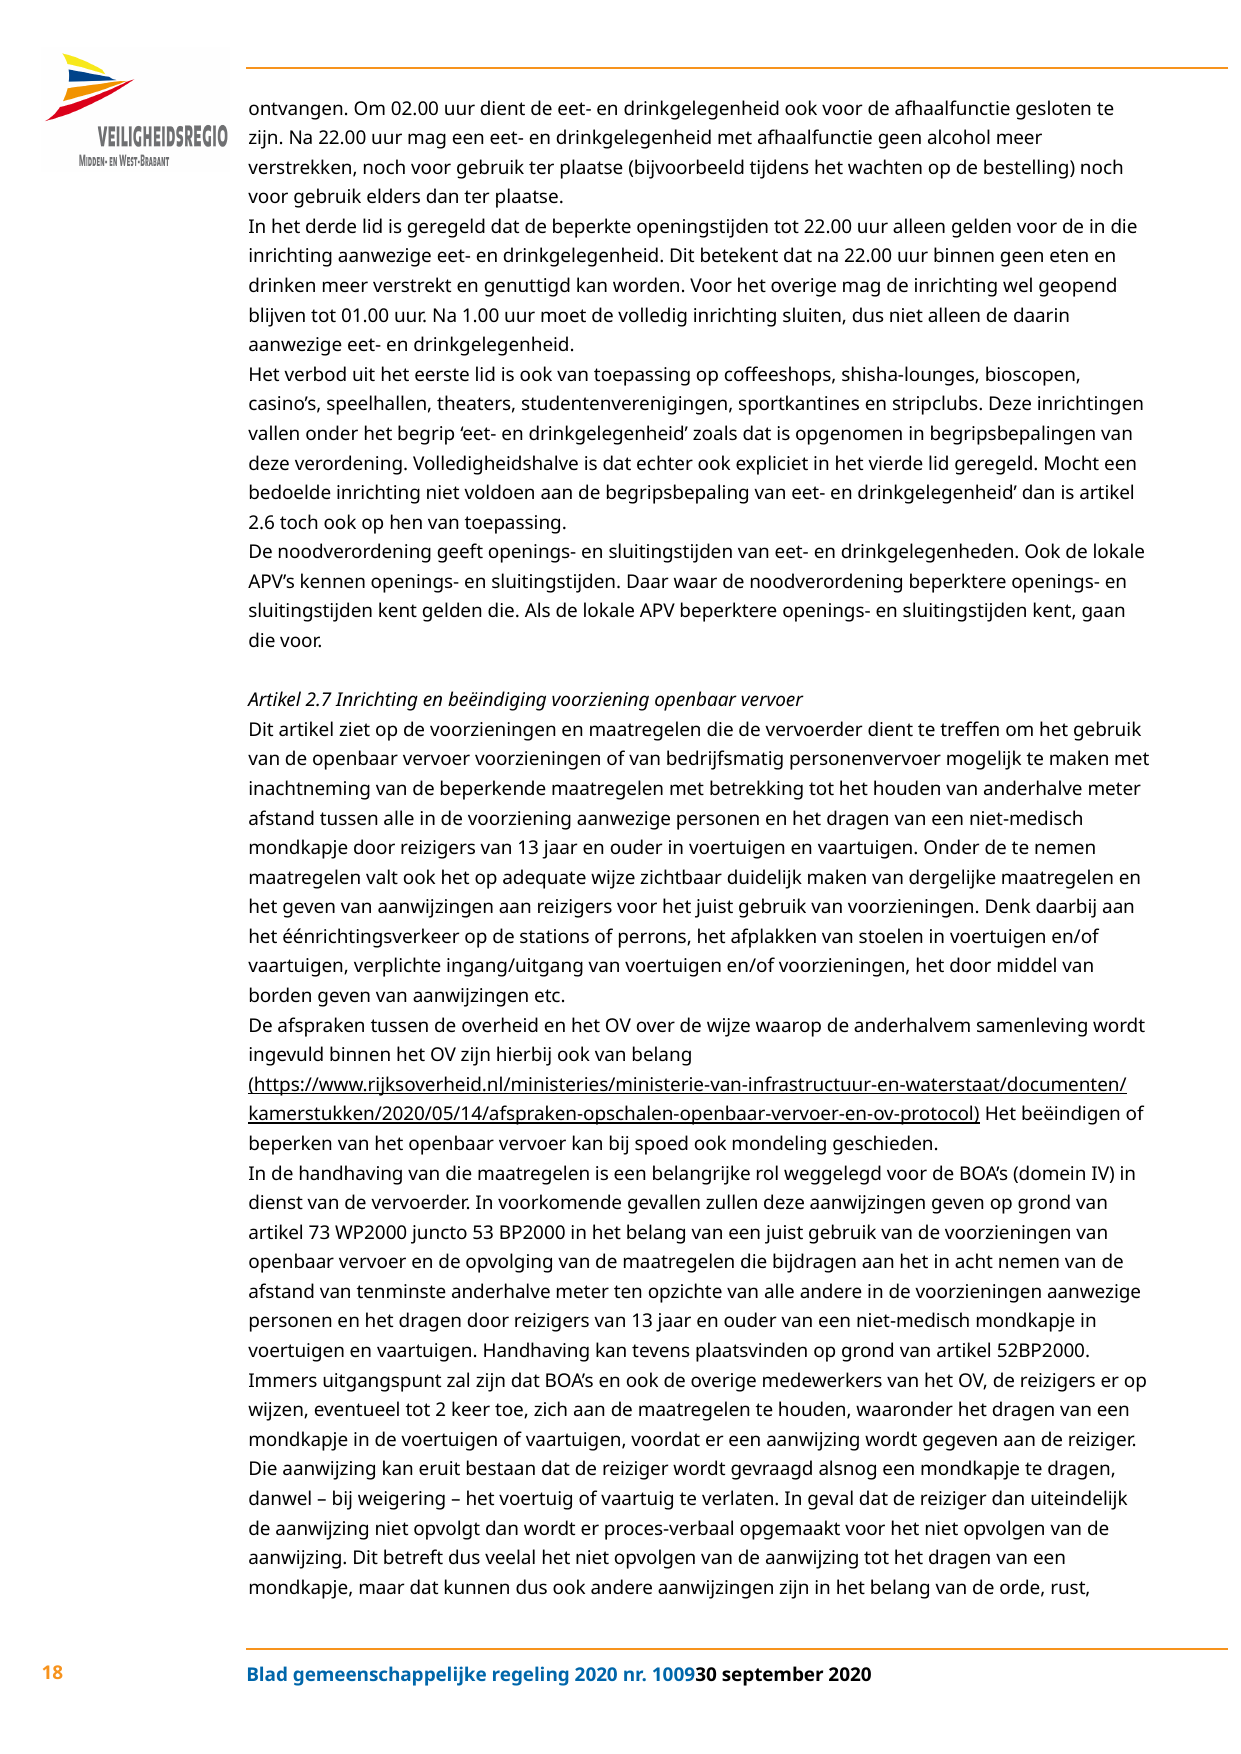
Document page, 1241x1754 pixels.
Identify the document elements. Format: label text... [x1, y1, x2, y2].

text Dit artikel ziet op de voorzieningen en maatregelen die de vervoerder dient te treffen om het gebruik van de openbaar vervoer voorzieningen of van bedrijfsmatig personenvervoer mogelijk te maken met inachtneming van de beperkende maatregelen met betrekking tot het houden van anderhalve meter afstand tussen alle in de voorziening aanwezige personen en het dragen van een niet-medisch mondkapje door reizigers van 13 jaar en ouder in voertuigen en vaartuigen. Onder de te nemen maatregelen valt ook het op adequate wijze zichtbaar duidelijk maken van dergelijke maatregelen en het geven van aanwijzingen aan reizigers voor het juist gebruik van voorzieningen. Denk daarbij aan het éénrichtingsverkeer op de stations of perrons, het afplakken van stoelen in voertuigen en/of vaartuigen, verplichte ingang/uitgang van voertuigen en/of voorzieningen, het door middel van borden geven van aanwijzingen etc. [248, 716, 1152, 1008]
text In het derde lid is geregeld dat de beperkte openingstijden tot 22.00 uur alleen gelden voor de in die inrichting aanwezige eet- en drinkgelegenheid. Dit betekent dat na 22.00 uur binnen geen eten en drinken meer verstrekt en genuttigd kan worden. Voor het overige mag de inrichting wel geopend blijven tot 01.00 uur. Na 1.00 uur moet de volledig inrichting sluiten, dus niet alleen de daarin aanwezige eet- en drinkgelegenheid. [248, 213, 1152, 357]
picture [41, 47, 231, 172]
text De afspraken tussen de overheid en het OV over de wijze waarop de anderhalvem samenleving wordt ingevuld binnen het OV zijn hierbij ook van belang (https://www.rijksoverheid.nl/ministeries/ministerie-van-infrastructuur-en-waterstaat/documenten/kamerstukken/2020/05/14/afspraken-opschalen-openbaar-vervoer-en-ov-protocol) Het beëindigen of beperken van het openbaar vervoer kan bij spoed ook mondeling geschieden. [248, 1012, 1152, 1156]
text Het verbod uit het eerste lid is ook van toepassing op coffeeshops, shisha-lounges, bioscopen, casino’s, speelhallen, theaters, studentenverenigingen, sportkantines en stripclubs. Deze inrichtingen vallen onder het begrip ‘eet- en drinkgelegenheid’ zoals dat is opgenomen in begripsbepalingen van deze verordening. Volledigheidshalve is dat echter ook expliciet in het vierde lid geregeld. Mocht een bedoelde inrichting niet voldoen aan de begripsbepaling van eet- en drinkgelegenheid’ dan is artikel 2.6 toch ook op hen van toepassing. [248, 361, 1152, 535]
text Immers uitgangspunt zal zijn dat BOA’s en ook de overige medewerkers van het OV, de reizigers er op wijzen, eventueel tot 2 keer toe, zich aan de maatregelen te houden, waaronder het dragen van een mondkapje in de voertuigen of vaartuigen, voordat er een aanwijzing wordt gegeven aan de reiziger. Die aanwijzing kan eruit bestaan dat de reiziger wordt gevraagd alsnog een mondkapje te dragen, danwel – bij weigering – het voertuig of vaartuig te verlaten. In geval dat de reiziger dan uiteindelijk de aanwijzing niet opvolgt dan wordt er proces-verbaal opgemaakt voor het niet opvolgen van de aanwijzing. Dit betreft dus veelal het niet opvolgen van de aanwijzing tot het dragen van een mondkapje, maar dat kunnen dus ook andere aanwijzingen zijn in het belang van de orde, rust, [248, 1367, 1152, 1600]
text Artikel 2.7 Inrichting en beëindiging voorziening openbaar vervoer [248, 686, 1152, 712]
text In de handhaving van die maatregelen is een belangrijke rol weggelegd voor de BOA’s (domein IV) in dienst van de vervoerder. In voorkomende gevallen zullen deze aanwijzingen geven op grond van artikel 73 WP2000 juncto 53 BP2000 in het belang van een juist gebruik van de voorzieningen van openbaar vervoer en de opvolging van de maatregelen die bijdragen aan het in acht nemen van de afstand van tenminste anderhalve meter ten opzichte van alle andere in de voorzieningen aanwezige personen en het dragen door reizigers van 13 jaar en ouder van een niet-medisch mondkapje in voertuigen en vaartuigen. Handhaving kan tevens plaatsvinden op grond van artikel 52BP2000. [248, 1160, 1152, 1363]
text De noodverordening geeft openings- en sluitingstijden van eet- en drinkgelegenheden. Ook de lokale APV’s kennen openings- en sluitingstijden. Daar waar de noodverordening beperktere openings- en sluitingstijden kent gelden die. Als de lokale APV beperktere openings- en sluitingstijden kent, gaan die voor. [248, 538, 1152, 653]
text ontvangen. Om 02.00 uur dient de eet- en drinkgelegenheid ook voor de afhaalfunctie gesloten te zijn. Na 22.00 uur mag een eet- en drinkgelegenheid met afhaalfunctie geen alcohol meer verstrekken, noch voor gebruik ter plaatse (bijvoorbeeld tijdens het wachten op de bestelling) noch voor gebruik elders dan ter plaatse. [248, 95, 1152, 209]
